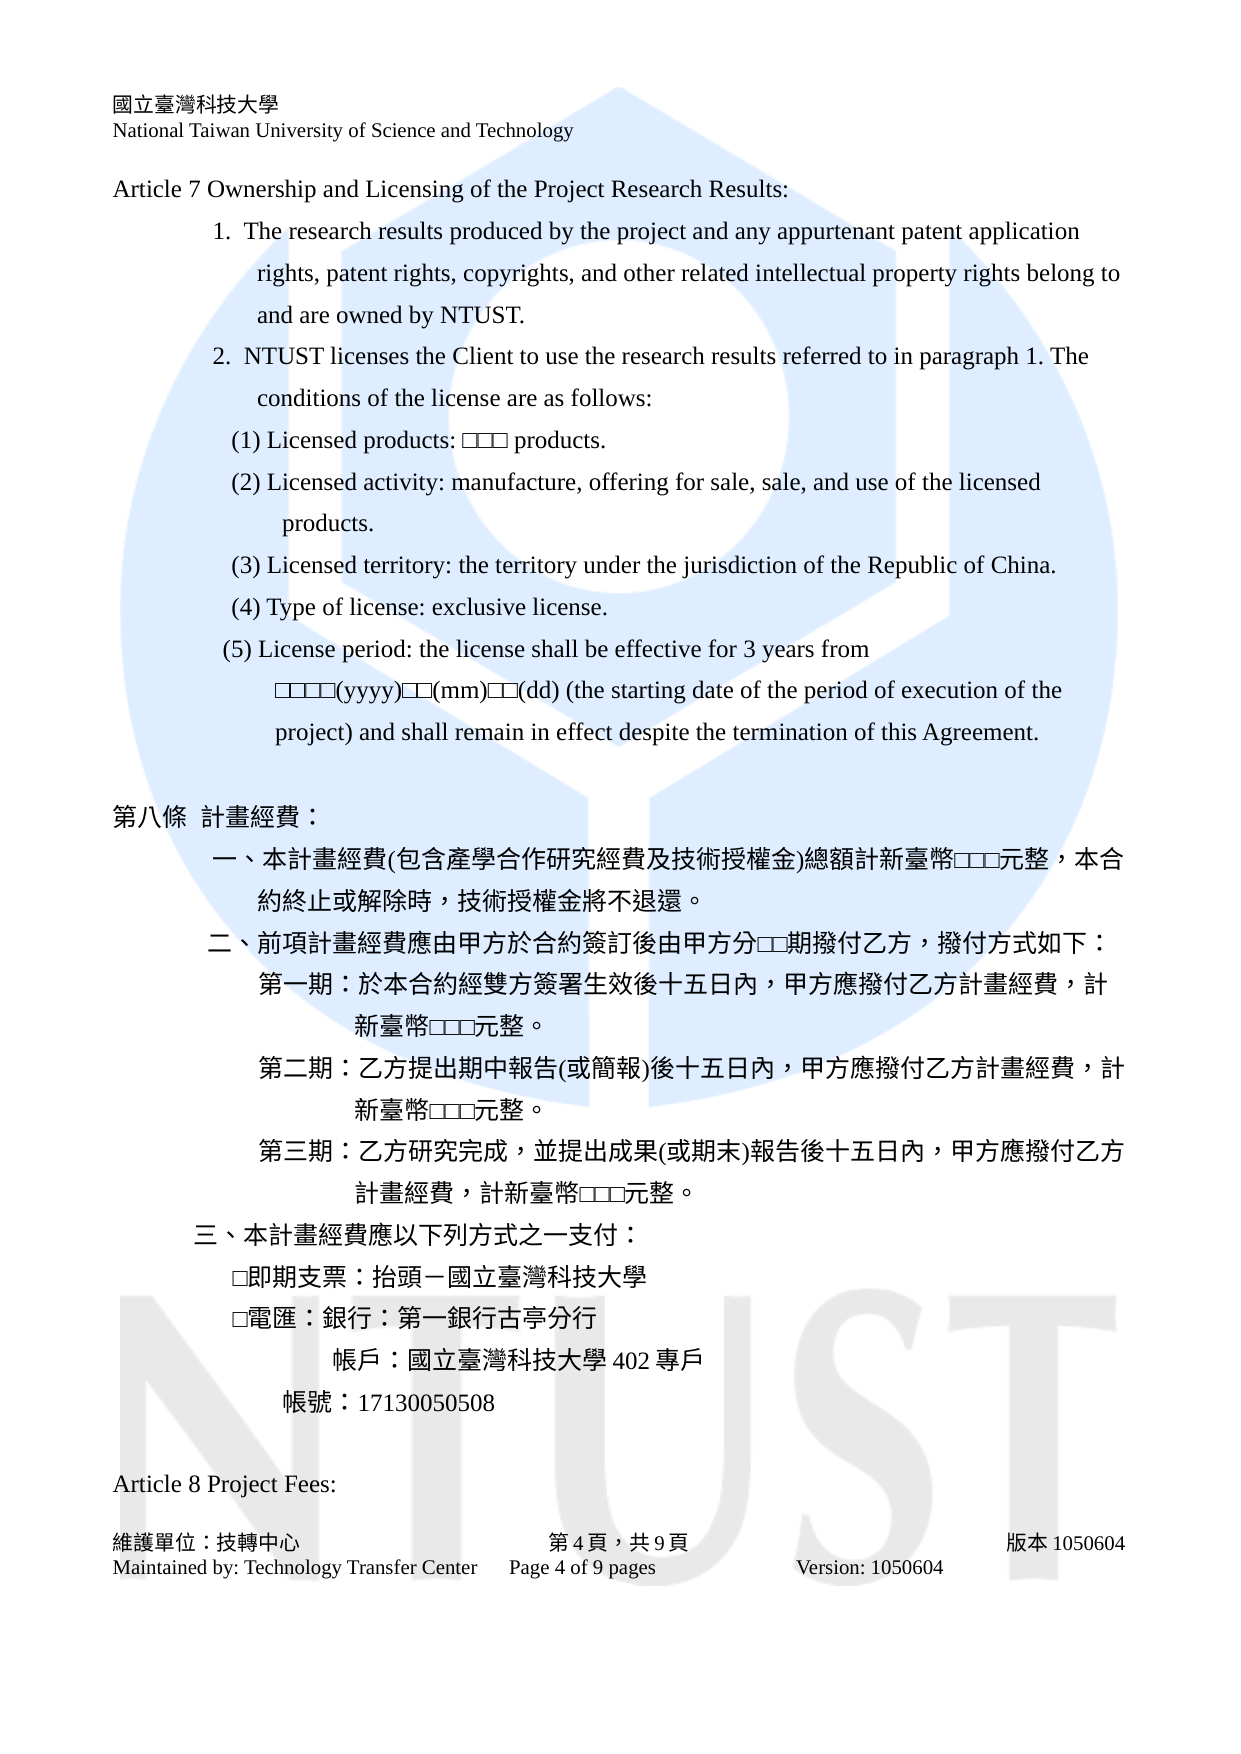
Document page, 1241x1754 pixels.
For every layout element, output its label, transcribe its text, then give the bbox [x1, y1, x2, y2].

text 第八條 計畫經費： [112, 795, 120, 837]
text 第八條 計畫經費： [1118, 795, 1125, 837]
text 帳號：17130050508 [1118, 1380, 1125, 1422]
